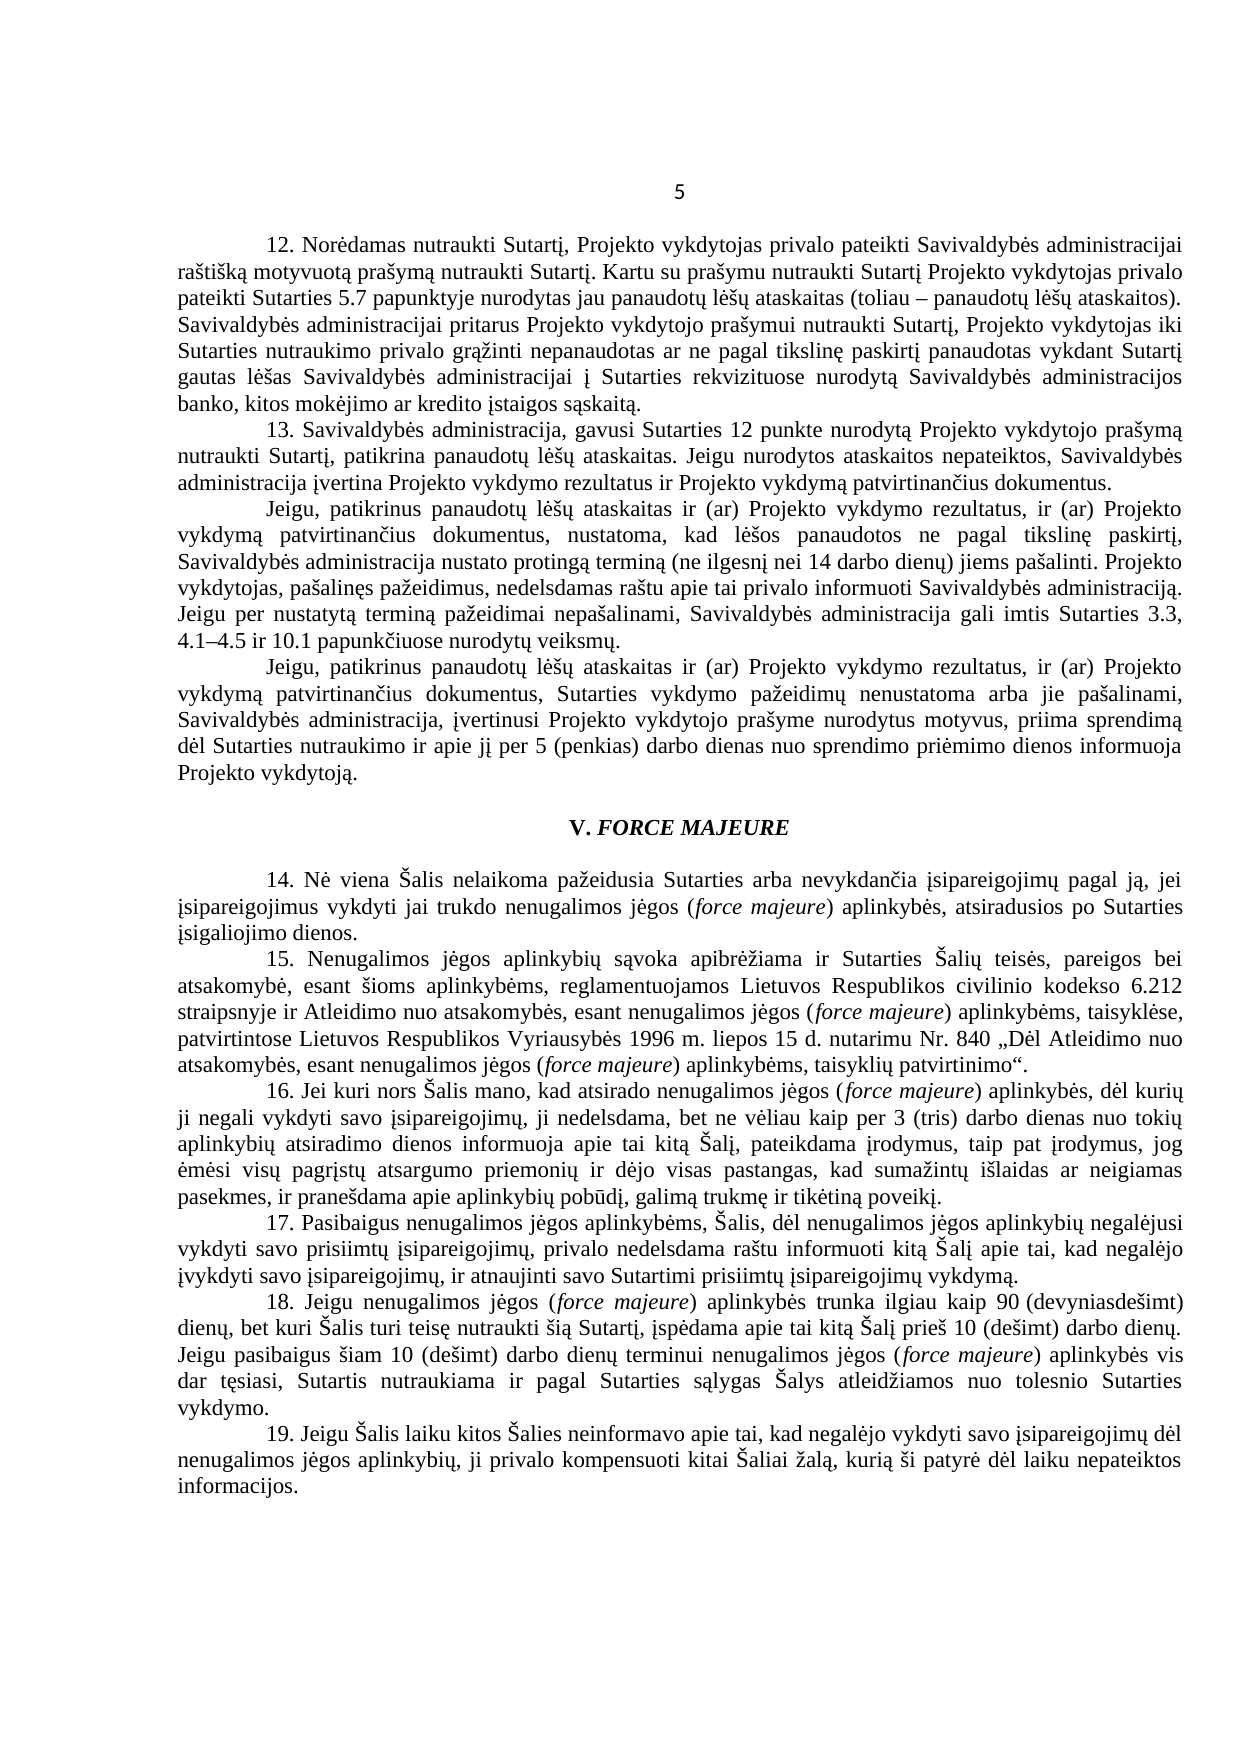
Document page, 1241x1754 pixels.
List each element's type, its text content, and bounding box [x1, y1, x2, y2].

text 16. Jei kuri nors Šalis mano, kad atsirado nenugalimos jėgos (force majeure) aplinkybės, dėl kurių ji negali vykdyti savo įsipareigojimų, ji nedelsdama, bet ne vėliau kaip per 3 (tris) darbo dienas nuo tokių aplinkybių atsiradimo dienos informuoja apie tai kitą Šalį, pateikdama įrodymus, taip pat įrodymus, jog ėmėsi visų pagrįstų atsargumo priemonių ir dėjo visas pastangas, kad sumažintų išlaidas ar neigiamas pasekmes, ir pranešdama apie aplinkybių pobūdį, galimą trukmę ir tikėtiną poveikį. [177, 1077, 1184, 1209]
text 14. Nė viena Šalis nelaikoma pažeidusia Sutarties arba nevykdančia įsipareigojimų pagal ją, jei įsipareigojimus vykdyti jai trukdo nenugalimos jėgos (force majeure) aplinkybės, atsiradusios po Sutarties įsigaliojimo dienos. [177, 866, 1184, 946]
text 17. Pasibaigus nenugalimos jėgos aplinkybėms, Šalis, dėl nenugalimos jėgos aplinkybių negalėjusi vykdyti savo prisiimtų įsipareigojimų, privalo nedelsdama raštu informuoti kitą Šalį apie tai, kad negalėjo įvykdyti savo įsipareigojimų, ir atnaujinti savo Sutartimi prisiimtų įsipareigojimų vykdymą. [177, 1209, 1184, 1288]
text 18. Jeigu nenugalimos jėgos (force majeure) aplinkybės trunka ilgiau kaip 90 (devyniasdešimt) dienų, bet kuri Šalis turi teisę nutraukti šią Sutartį, įspėdama apie tai kitą Šalį prieš 10 (dešimt) darbo dienų. Jeigu pasibaigus šiam 10 (dešimt) darbo dienų terminui nenugalimos jėgos (force majeure) aplinkybės vis dar tęsiasi, Sutartis nutraukiama ir pagal Sutarties sąlygas Šalys atleidžiamos nuo tolesnio Sutarties vykdymo. [177, 1288, 1184, 1420]
text Jeigu, patikrinus panaudotų lėšų ataskaitas ir (ar) Projekto vykdymo rezultatus, ir (ar) Projekto vykdymą patvirtinančius dokumentus, Sutarties vykdymo pažeidimų nenustatoma arba jie pašalinami, Savivaldybės administracija, įvertinusi Projekto vykdytojo prašyme nurodytus motyvus, priima sprendimą dėl Sutarties nutraukimo ir apie jį per 5 (penkias) darbo dienas nuo sprendimo priėmimo dienos informuoja Projekto vykdytoją. [177, 653, 1184, 785]
text V. FORCE MAJEURE [177, 814, 1184, 840]
text Jeigu, patikrinus panaudotų lėšų ataskaitas ir (ar) Projekto vykdymo rezultatus, ir (ar) Projekto vykdymą patvirtinančius dokumentus, nustatoma, kad lėšos panaudotos ne pagal tikslinę paskirtį, Savivaldybės administracija nustato protingą terminą (ne ilgesnį nei 14 darbo dienų) jiems pašalinti. Projekto vykdytojas, pašalinęs pažeidimus, nedelsdamas raštu apie tai privalo informuoti Savivaldybės administraciją. Jeigu per nustatytą terminą pažeidimai nepašalinami, Savivaldybės administracija gali imtis Sutarties 3.3, 4.1–4.5 ir 10.1 papunkčiuose nurodytų veiksmų. [177, 495, 1184, 653]
text 12. Norėdamas nutraukti Sutartį, Projekto vykdytojas privalo pateikti Savivaldybės administracijai raštišką motyvuotą prašymą nutraukti Sutartį. Kartu su prašymu nutraukti Sutartį Projekto vykdytojas privalo pateikti Sutarties 5.7 papunktyje nurodytas jau panaudotų lėšų ataskaitas (toliau – panaudotų lėšų ataskaitos). Savivaldybės administracijai pritarus Projekto vykdytojo prašymui nutraukti Sutartį, Projekto vykdytojas iki Sutarties nutraukimo privalo grąžinti nepanaudotas ar ne pagal tikslinę paskirtį panaudotas vykdant Sutartį gautas lėšas Savivaldybės administracijai į Sutarties rekvizituose nurodytą Savivaldybės administracijos banko, kitos mokėjimo ar kredito įstaigos sąskaitą. [177, 232, 1184, 416]
text 15. Nenugalimos jėgos aplinkybių sąvoka apibrėžiama ir Sutarties Šalių teisės, pareigos bei atsakomybė, esant šioms aplinkybėms, reglamentuojamos Lietuvos Respublikos civilinio kodekso 6.212 straipsnyje ir Atleidimo nuo atsakomybės, esant nenugalimos jėgos (force majeure) aplinkybėms, taisyklėse, patvirtintose Lietuvos Respublikos Vyriausybės 1996 m. liepos 15 d. nutarimu Nr. 840 „Dėl Atleidimo nuo atsakomybės, esant nenugalimos jėgos (force majeure) aplinkybėms, taisyklių patvirtinimo“. [177, 946, 1184, 1077]
text 13. Savivaldybės administracija, gavusi Sutarties 12 punkte nurodytą Projekto vykdytojo prašymą nutraukti Sutartį, patikrina panaudotų lėšų ataskaitas. Jeigu nurodytos ataskaitos nepateiktos, Savivaldybės administracija įvertina Projekto vykdymo rezultatus ir Projekto vykdymą patvirtinančius dokumentus. [177, 416, 1184, 495]
text 19. Jeigu Šalis laiku kitos Šalies neinformavo apie tai, kad negalėjo vykdyti savo įsipareigojimų dėl nenugalimos jėgos aplinkybių, ji privalo kompensuoti kitai Šaliai žalą, kurią ši patyrė dėl laiku nepateiktos informacijos. [177, 1420, 1184, 1499]
